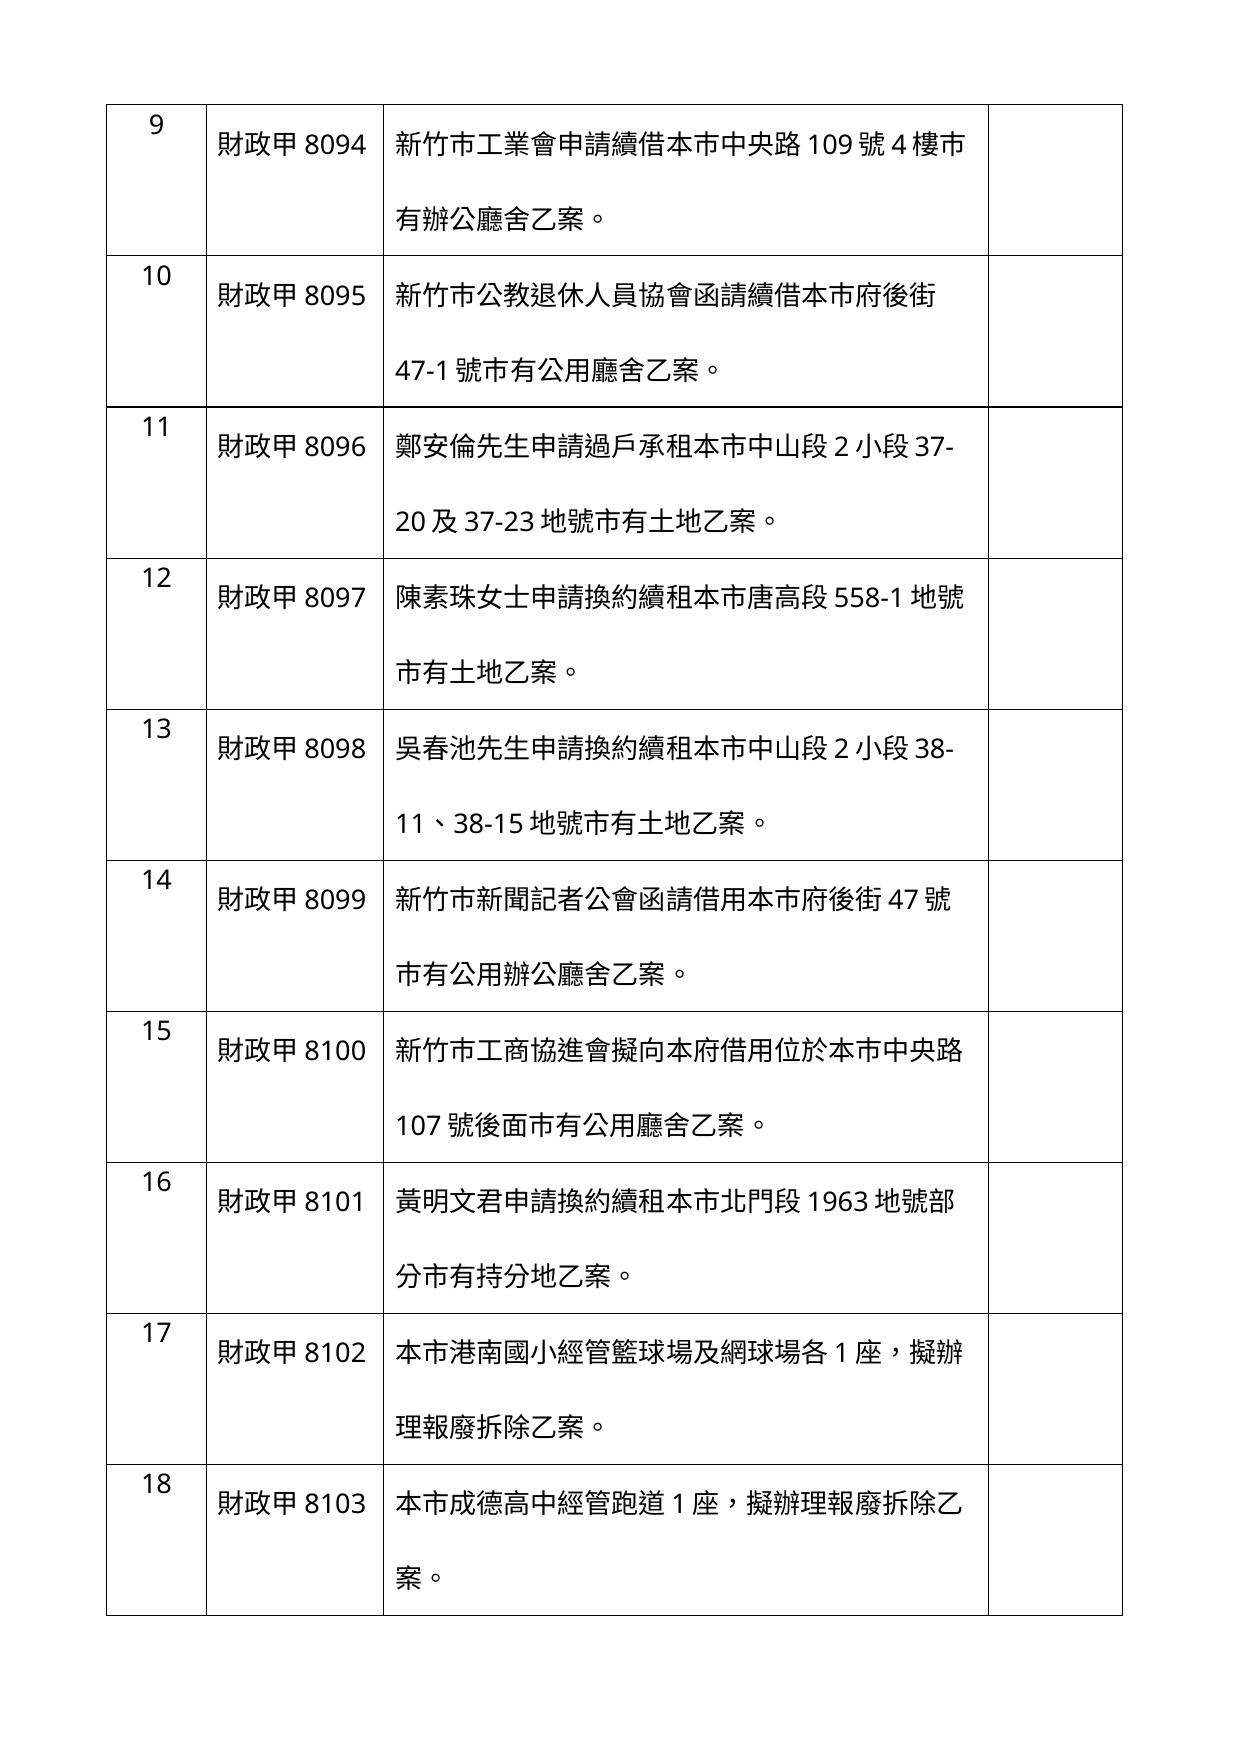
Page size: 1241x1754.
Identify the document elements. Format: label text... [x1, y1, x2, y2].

table_cell [989, 408, 1122, 557]
table_cell 財政甲8100 [207, 1012, 383, 1162]
table_cell 15 [107, 1012, 206, 1162]
table_cell 14 [107, 861, 206, 1011]
table_cell 新竹巿新聞記者公會函請借用本巿府後街47號巿有公用辦公廳舍乙案。 [384, 861, 988, 1011]
table_cell [989, 710, 1122, 859]
table_cell [989, 559, 1122, 708]
table_cell [989, 256, 1122, 406]
table_cell [989, 861, 1122, 1011]
table_cell 本市成德高中經管跑道1座，擬辦理報廢拆除乙案。 [384, 1465, 988, 1615]
table_cell 9 [107, 105, 206, 255]
table_cell 17 [107, 1314, 206, 1464]
table_cell 黃明文君申請換約續租本市北門段1963地號部分市有持分地乙案。 [384, 1163, 988, 1313]
table_cell 10 [107, 256, 206, 406]
table_cell 12 [107, 559, 206, 708]
table_cell 財政甲8096 [207, 408, 383, 557]
table_cell [989, 1314, 1122, 1464]
table_cell 財政甲8098 [207, 710, 383, 859]
table_cell 18 [107, 1465, 206, 1615]
table_cell 財政甲8097 [207, 559, 383, 708]
table_cell 吳春池先生申請換約續租本市中山段2小段38-11、38-15地號市有土地乙案。 [384, 710, 988, 859]
table_cell 新竹巿工業會申請續借本巿中央路109號4樓巿有辦公廳舍乙案。 [384, 105, 988, 255]
table_cell 新竹巿工商協進會擬向本府借用位於本巿中央路107號後面巿有公用廳舍乙案。 [384, 1012, 988, 1162]
table_cell 陳素珠女士申請換約續租本市唐高段558-1地號市有土地乙案。 [384, 559, 988, 708]
table_cell 財政甲8103 [207, 1465, 383, 1615]
table_cell 11 [107, 408, 206, 557]
table_cell [989, 1012, 1122, 1162]
table_cell 13 [107, 710, 206, 859]
table_cell 新竹巿公教退休人員協會函請續借本巿府後街47-1號巿有公用廳舍乙案。 [384, 256, 988, 406]
table_cell 本市港南國小經管籃球場及網球場各1座，擬辦理報廢拆除乙案。 [384, 1314, 988, 1464]
table_cell 財政甲8099 [207, 861, 383, 1011]
table_cell 財政甲8101 [207, 1163, 383, 1313]
table_cell 財政甲8094 [207, 105, 383, 255]
table_cell [989, 1465, 1122, 1615]
table_cell 鄭安倫先生申請過戶承租本市中山段2小段37-20及37-23地號市有土地乙案。 [384, 408, 988, 557]
table_cell [989, 1163, 1122, 1313]
table_cell 財政甲8102 [207, 1314, 383, 1464]
table_cell 16 [107, 1163, 206, 1313]
table_cell 財政甲8095 [207, 256, 383, 406]
table_cell [989, 105, 1122, 255]
